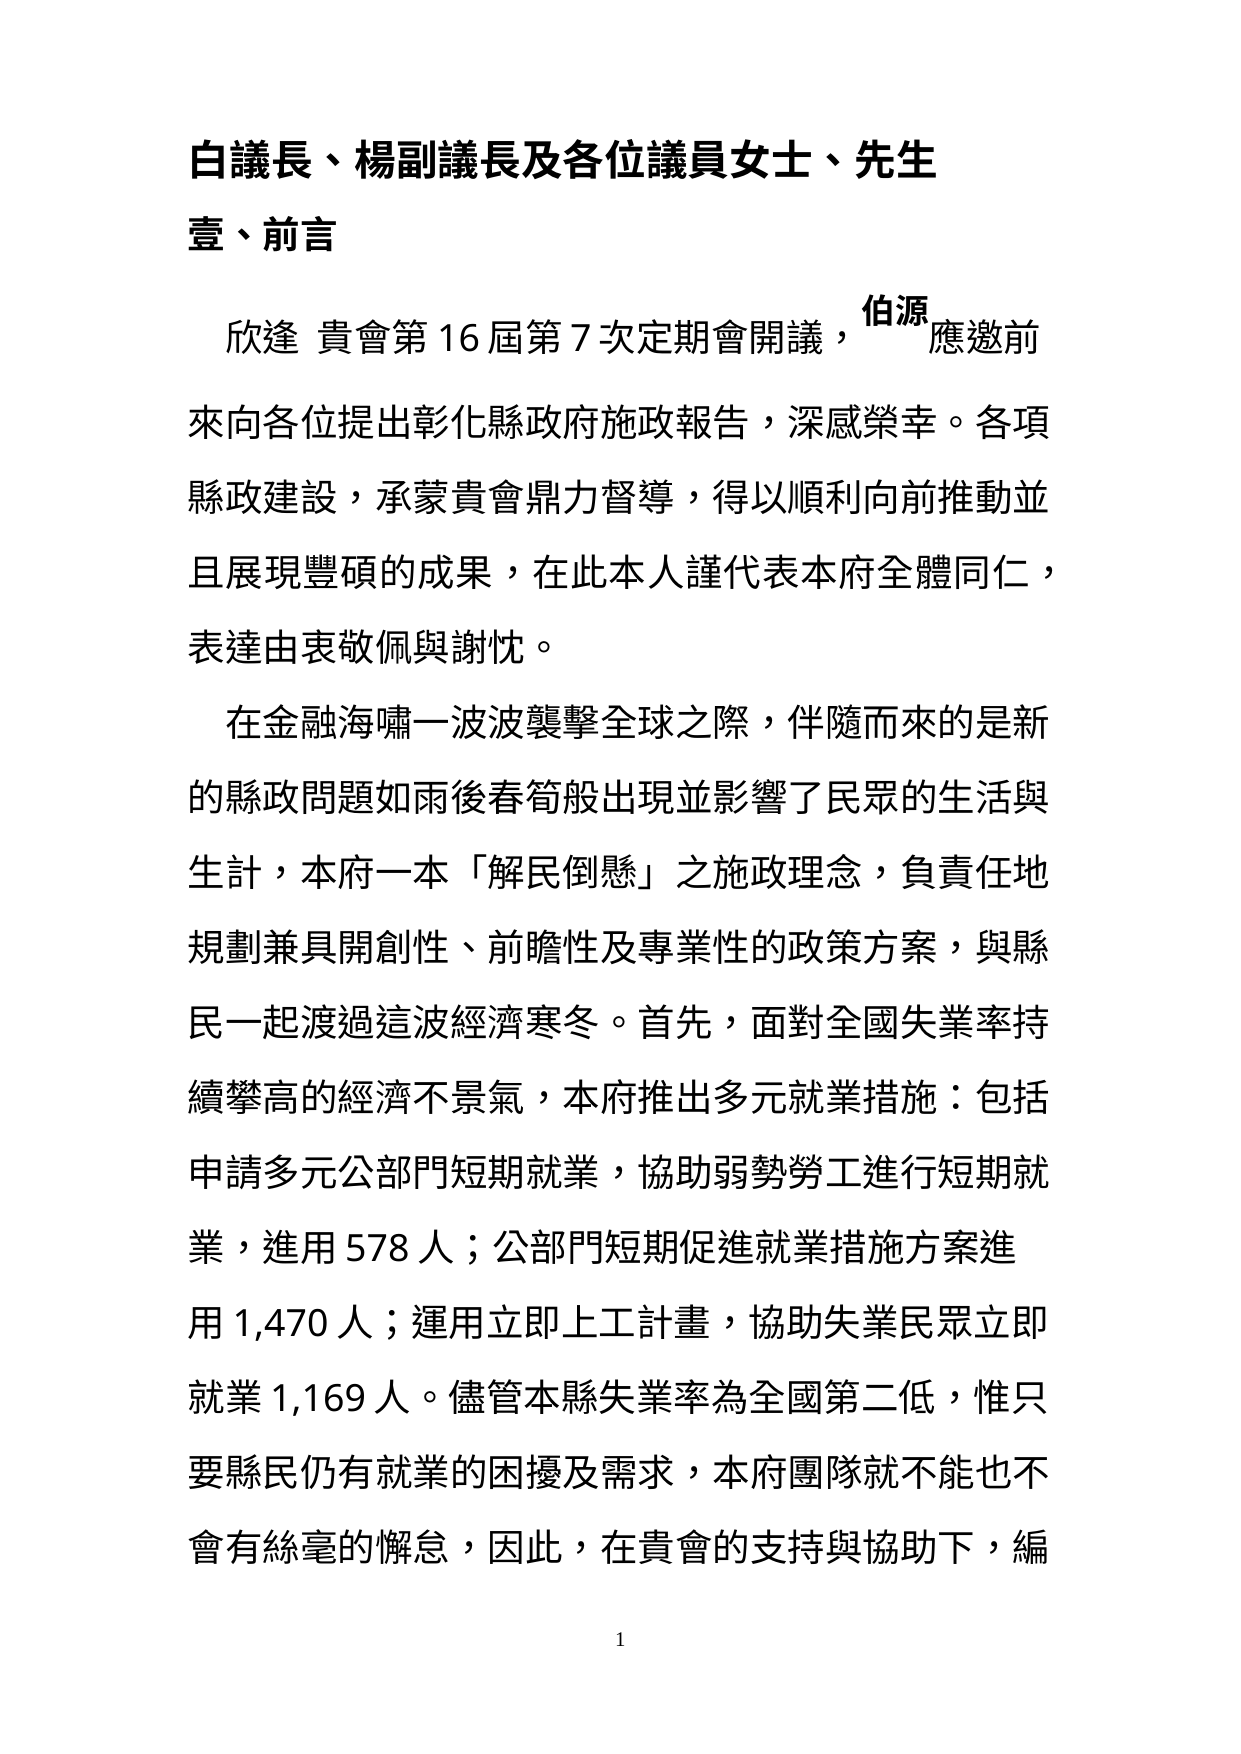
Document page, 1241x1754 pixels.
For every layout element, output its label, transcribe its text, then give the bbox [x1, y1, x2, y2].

text 欣逢 貴會第16屆第7次定期會開議，伯源應邀前來向各位提出彰化縣政府施政報告，深感榮幸。各項縣政建設，承蒙貴會鼎力督導，得以順利向前推動並且展現豐碩的成果，在此本人謹代表本府全體同仁，表達由衷敬佩與謝忱。 [187, 270, 1053, 682]
text 在金融海嘯一波波襲擊全球之際，伴隨而來的是新的縣政問題如雨後春筍般出現並影響了民眾的生活與生計，本府一本「解民倒懸」之施政理念，負責任地規劃兼具開創性、前瞻性及專業性的政策方案，與縣民一起渡過這波經濟寒冬。首先，面對全國失業率持續攀高的經濟不景氣，本府推出多元就業措施：包括申請多元公部門短期就業，協助弱勢勞工進行短期就業，進用578人；公部門短期促進就業措施方案進用1,470人；運用立即上工計畫，協助失業民眾立即就業1,169人。儘管本縣失業率為全國第二低，惟只要縣民仍有就業的困擾及需求，本府團隊就不能也不會有絲毫的懈怠，因此，在貴會的支持與協助下，編 [187, 682, 1053, 1582]
text 白議長、楊副議長及各位議員女士、先生 [187, 120, 1053, 195]
text 壹、前言 [187, 195, 1053, 270]
